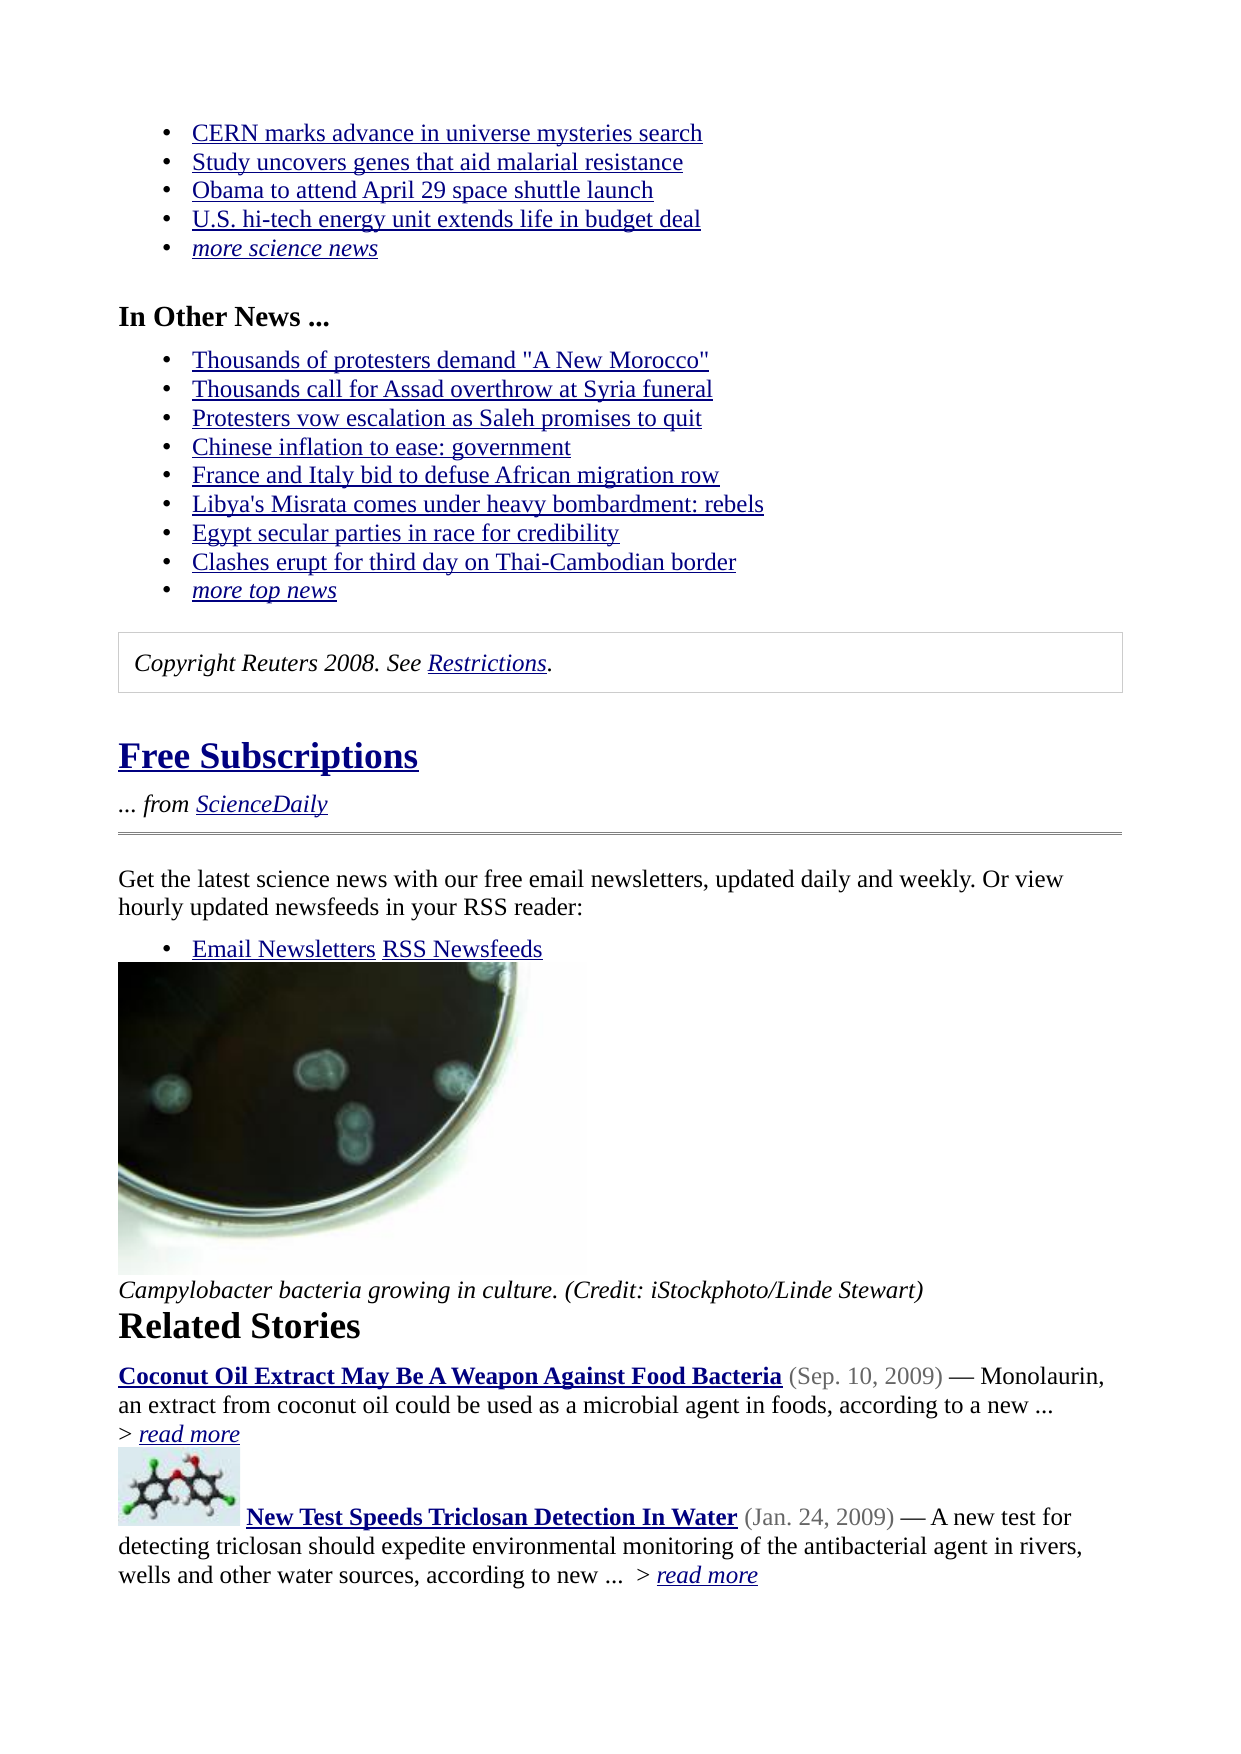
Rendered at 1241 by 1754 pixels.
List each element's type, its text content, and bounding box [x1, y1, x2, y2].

picture [118, 962, 587, 1275]
list Study uncovers genes that aid malarial resistance [162, 147, 1122, 176]
text New Test Speeds Triclosan Detection In Water (Jan. 24, 2009) — A new test for detecting triclosan should expedite environmental monitoring of the antibacterial agent in rivers, wells and other water sources, according to new ... > read more [118, 1447, 1122, 1588]
subtitle Related Stories [118, 1304, 1122, 1347]
list CERN marks advance in universe mysteries search [162, 118, 1122, 147]
list Egypt secular parties in race for credibility [162, 518, 1122, 547]
subtitle In Other News ... [118, 299, 1122, 333]
list Protesters vow escalation as Saleh promises to quit [162, 403, 1122, 432]
text Copyright Reuters 2008. See Restrictions. [119, 633, 1122, 692]
list France and Italy bid to defuse African migration row [162, 460, 1122, 489]
list Chinese inflation to ease: government [162, 432, 1122, 460]
list Libya's Misrata comes under heavy bombardment: rebels [162, 489, 1122, 518]
picture [118, 1447, 241, 1526]
text ... from ScienceDaily [118, 789, 1122, 817]
list Obama to attend April 29 space shuttle launch [162, 176, 1122, 204]
list more science news [162, 233, 1122, 262]
text Coconut Oil Extract May Be A Weapon Against Food Bacteria (Sep. 10, 2009) — Monolaurin, an extract from coconut oil could be used as a microbial agent in foods, according to a new ... > read more [118, 1361, 1122, 1447]
text Get the latest science news with our free email newsletters, updated daily and weekly. Or view hourly updated newsfeeds in your RSS reader: [118, 864, 1122, 921]
list Clashes erupt for third day on Thai-Cambodian border [162, 547, 1122, 575]
subtitle Free Subscriptions [118, 733, 1122, 776]
list U.S. hi-tech energy unit extends life in budget deal [162, 204, 1122, 233]
list Thousands of protesters demand "A New Morocco" [162, 345, 1122, 374]
list Thousands call for Assad overthrow at Syria funeral [162, 374, 1122, 403]
list more top news [162, 575, 1122, 604]
text Campylobacter bacteria growing in culture. (Credit: iStockphoto/Linde Stewart) [118, 1275, 1122, 1304]
list Email Newsletters RSS Newsfeeds [162, 934, 1122, 962]
